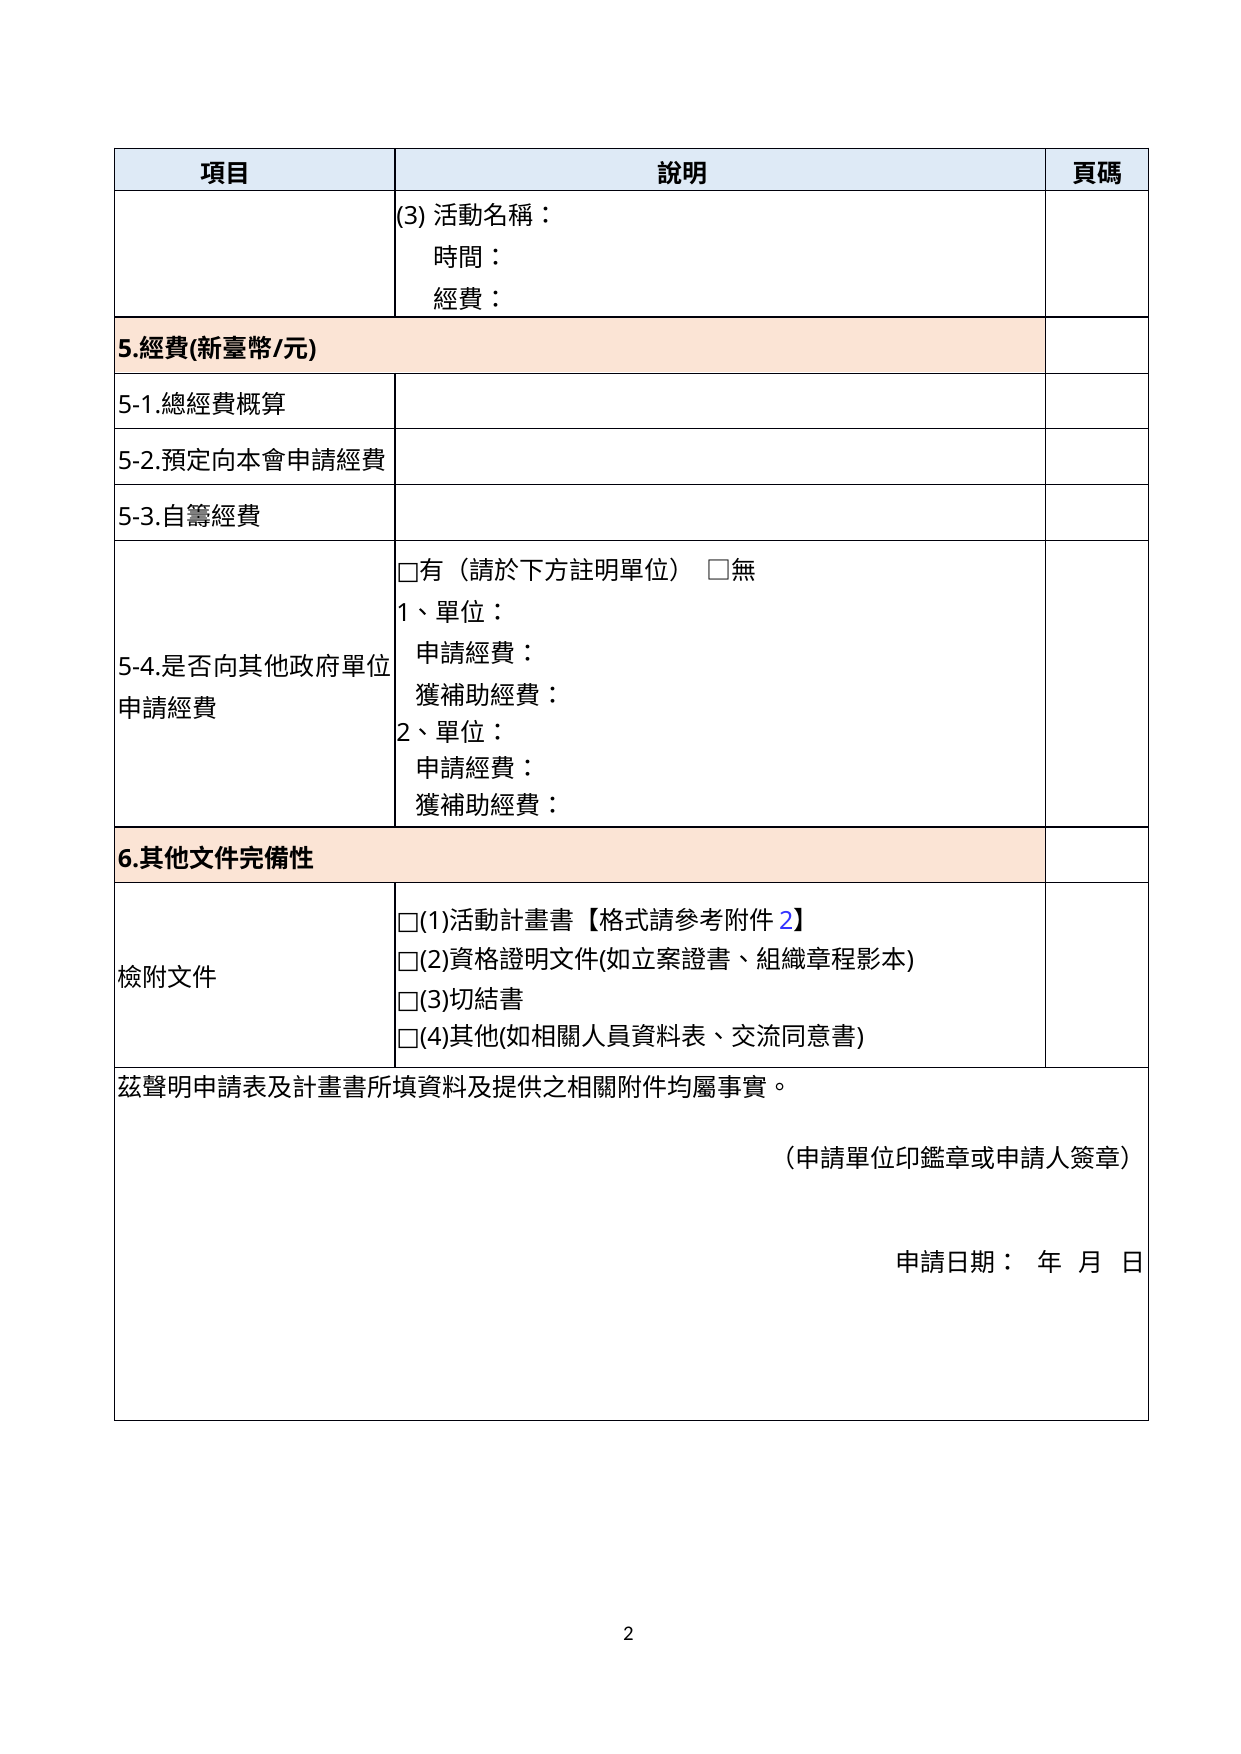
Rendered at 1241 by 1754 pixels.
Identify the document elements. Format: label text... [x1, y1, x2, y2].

table_cell [396, 374, 1045, 428]
table_cell [1046, 191, 1148, 316]
table_cell 5-4.是否向其他政府單位申請經費 [115, 541, 394, 826]
table_header 說明 [396, 149, 1045, 190]
table_cell 檢附文件 [115, 883, 394, 1067]
table_cell [1046, 374, 1148, 428]
table_cell 5-3.自籌經費 [115, 485, 394, 540]
table_cell 6.其他文件完備性 [115, 828, 1045, 882]
table_cell 5.經費(新臺幣/元) [115, 318, 1045, 372]
table_cell [396, 429, 1045, 484]
table_cell 茲聲明申請表及計畫書所填資料及提供之相關附件均屬事實。 （申請單位印鑑章或申請人簽章） 申請日期： 年 月 日 [115, 1068, 1148, 1420]
table_cell [1046, 485, 1148, 540]
table_cell [1046, 883, 1148, 1067]
table_cell □(1)活動計畫書【格式請參考附件2】 □(2)資格證明文件(如立案證書、組織章程影本) □(3)切結書 □(4)其他(如相關人員資料表、交流同意書) [396, 883, 1045, 1067]
table_cell 5-2.預定向本會申請經費 [115, 429, 394, 484]
table_cell 5-1.總經費概算 [115, 374, 394, 428]
table_cell [1046, 429, 1148, 484]
table_cell □有（請於下方註明單位） □無 1、單位： 申請經費： 獲補助經費： 2、單位： 申請經費： 獲補助經費： [396, 541, 1045, 826]
table_cell [115, 191, 394, 316]
table_cell [1046, 541, 1148, 826]
table_cell [1046, 828, 1148, 882]
table_header 頁碼 [1046, 149, 1148, 190]
table_cell [1046, 318, 1148, 372]
table_cell 活動名稱： 時間： 經費： [396, 191, 1045, 316]
table_header 項目 [115, 149, 394, 190]
table_cell [396, 485, 1045, 540]
